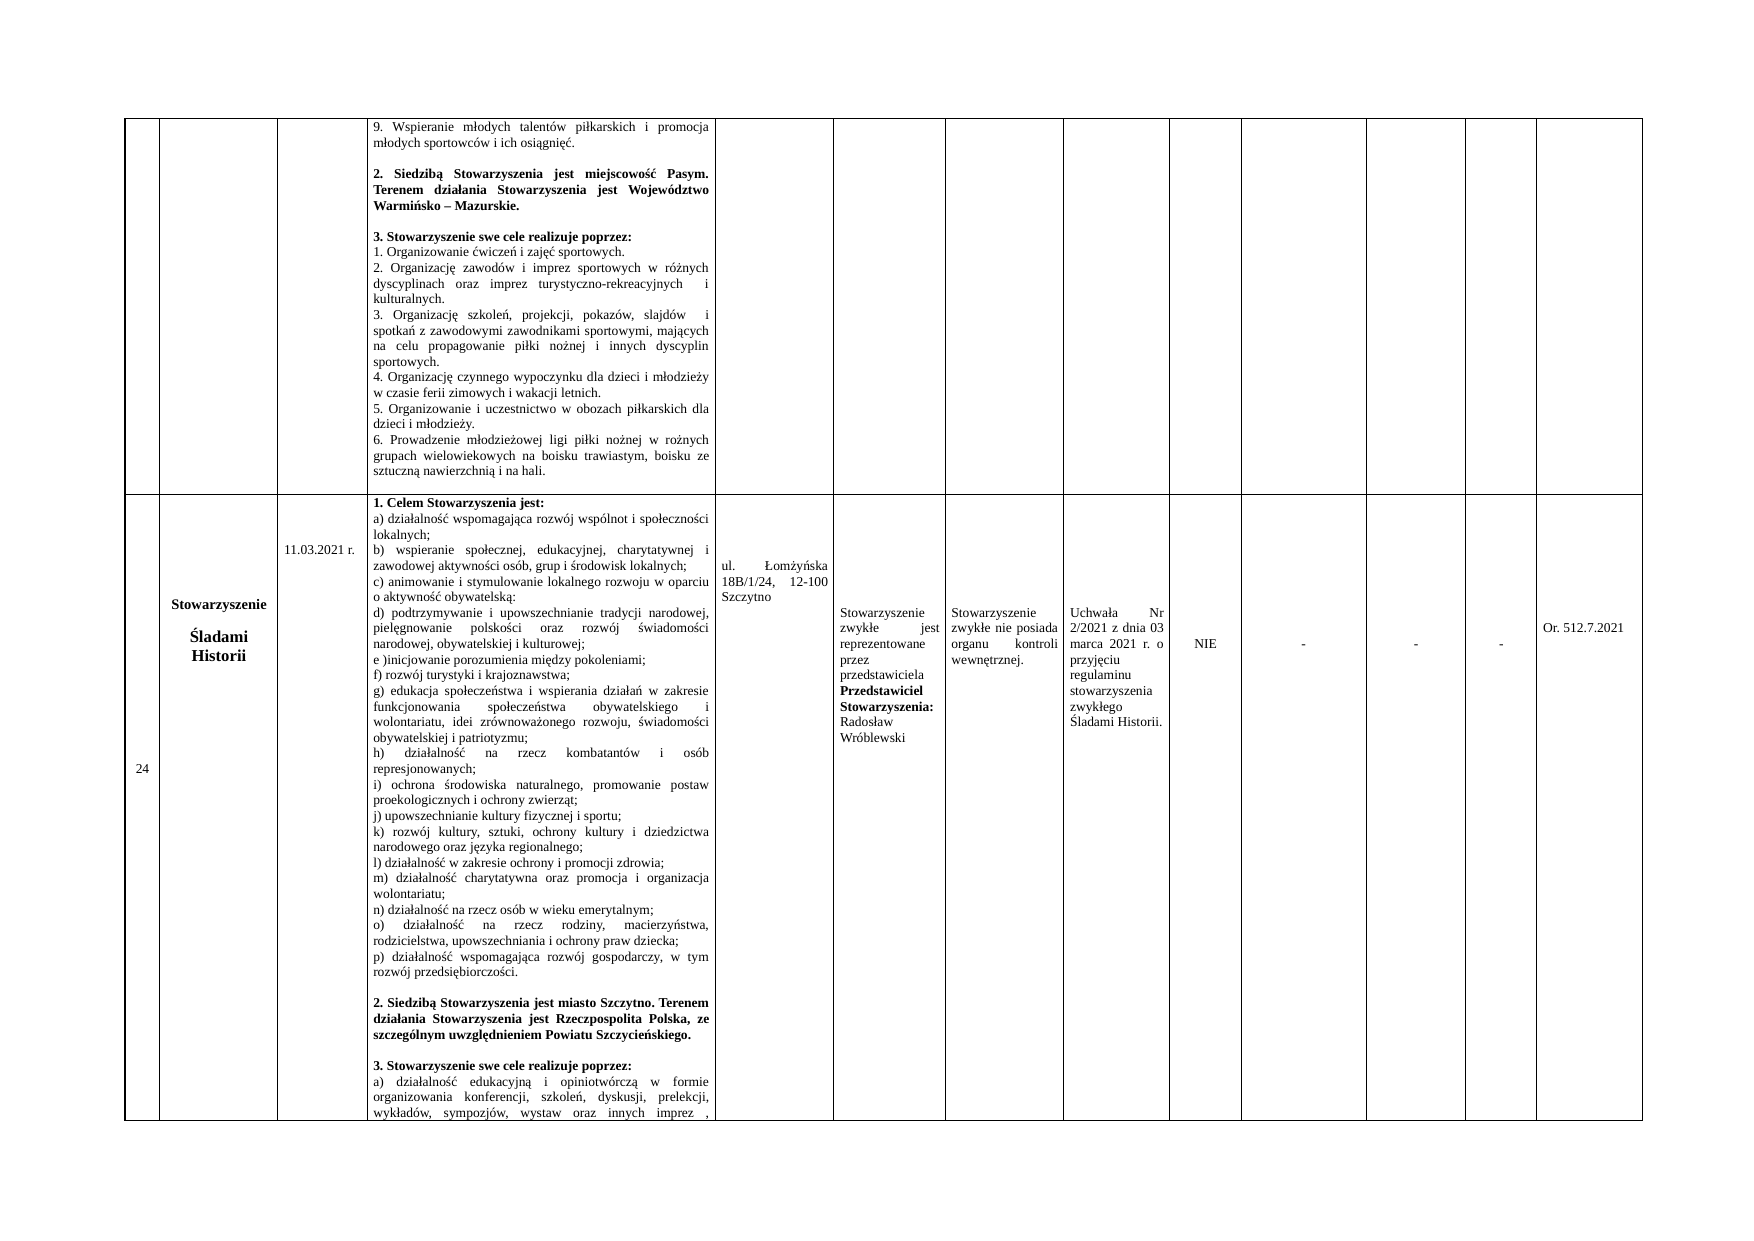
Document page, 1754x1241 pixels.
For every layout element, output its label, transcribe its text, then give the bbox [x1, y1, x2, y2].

table_cell Stowarzyszenie zwykłe jest reprezentowane przez przedstawiciela Przedstawiciel Stowarzyszenia: Radosław Wróblewski [834, 495, 945, 1120]
table_cell [278, 119, 367, 494]
table_cell NIE [1170, 495, 1241, 1120]
table_cell [1170, 119, 1241, 494]
table_cell [716, 119, 833, 494]
table_cell Stowarzyszenie Śladami Historii [160, 495, 277, 1120]
table_cell Or. 512.7.2021 [1537, 495, 1642, 1120]
table_cell ul. Łomżyńska 18B/1/24, 12-100 Szczytno [716, 495, 833, 1120]
table_cell Uchwała Nr 2/2021 z dnia 03 marca 2021 r. o przyjęciu regulaminu stowarzyszenia zwykłego Śladami Historii. [1064, 495, 1169, 1120]
table_cell Stowarzyszenie zwykłe nie posiada organu kontroli wewnętrznej. [946, 495, 1063, 1120]
table_cell [126, 119, 159, 494]
table_cell 1. Celem Stowarzyszenia jest: a) działalność wspomagająca rozwój wspólnot i społeczności lokalnych; b) wspieranie społecznej, edukacyjnej, charytatywnej i zawodowej aktywności osób, grup i środowisk lokalnych; c) animowanie i stymulowanie lokalnego rozwoju w oparciu o aktywność obywatelską: d) podtrzymywanie i upowszechnianie tradycji narodowej, pielęgnowanie polskości oraz rozwój świadomości narodowej, obywatelskiej i kulturowej; e )inicjowanie porozumienia między pokoleniami; f) rozwój turystyki i krajoznawstwa; g) edukacja społeczeństwa i wspierania działań w zakresie funkcjonowania społeczeństwa obywatelskiego i wolontariatu, idei zrównoważonego rozwoju, świadomości obywatelskiej i patriotyzmu; h) działalność na rzecz kombatantów i osób represjonowanych; i) ochrona środowiska naturalnego, promowanie postaw proekologicznych i ochrony zwierząt; j) upowszechnianie kultury fizycznej i sportu; k) rozwój kultury, sztuki, ochrony kultury i dziedzictwa narodowego oraz języka regionalnego; l) działalność w zakresie ochrony i promocji zdrowia; m) działalność charytatywna oraz promocja i organizacja wolontariatu; n) działalność na rzecz osób w wieku emerytalnym; o) działalność na rzecz rodziny, macierzyństwa, rodzicielstwa, upowszechniania i ochrony praw dziecka; p) działalność wspomagająca rozwój gospodarczy, w tym rozwój przedsiębiorczości. 2. Siedzibą Stowarzyszenia jest miasto Szczytno. Terenem działania Stowarzyszenia jest Rzeczpospolita Polska, ze szczególnym uwzględnieniem Powiatu Szczycieńskiego. 3. Stowarzyszenie swe cele realizuje poprzez: a) działalność edukacyjną i opiniotwórczą w formie organizowania konferencji, szkoleń, dyskusji, prelekcji, wykładów, sympozjów, wystaw oraz innych imprez , [368, 495, 715, 1120]
table_cell 24 [126, 495, 159, 1120]
table_cell - [1367, 119, 1465, 494]
table_cell 9. Wspieranie młodych talentów piłkarskich i promocja młodych sportowców i ich osiągnięć. 2. Siedzibą Stowarzyszenia jest miejscowość Pasym. Terenem działania Stowarzyszenia jest Województwo Warmińsko – Mazurskie. 3. Stowarzyszenie swe cele realizuje poprzez: 1. Organizowanie ćwiczeń i zajęć sportowych. 2. Organizację zawodów i imprez sportowych w różnych dyscyplinach oraz imprez turystyczno-rekreacyjnych i kulturalnych. 3. Organizację szkoleń, projekcji, pokazów, slajdów i spotkań z zawodowymi zawodnikami sportowymi, mających na celu propagowanie piłki nożnej i innych dyscyplin sportowych. 4. Organizację czynnego wypoczynku dla dzieci i młodzieży w czasie ferii zimowych i wakacji letnich. 5. Organizowanie i uczestnictwo w obozach piłkarskich dla dzieci i młodzieży. 6. Prowadzenie młodzieżowej ligi piłki nożnej w rożnych grupach wielowiekowych na boisku trawiastym, boisku ze sztuczną nawierzchnią i na hali. [368, 119, 715, 494]
table_cell - [1242, 119, 1366, 494]
table_cell [1064, 119, 1169, 494]
table_cell [160, 119, 277, 494]
table_cell 11.03.2021 r. [278, 495, 367, 1120]
table_cell [1537, 119, 1642, 494]
table_cell - [1466, 495, 1536, 1120]
table_cell - [1242, 495, 1366, 1120]
table_cell [946, 119, 1063, 494]
table_cell - [1367, 495, 1465, 1120]
table_cell [834, 119, 945, 494]
table_cell - [1466, 119, 1536, 494]
